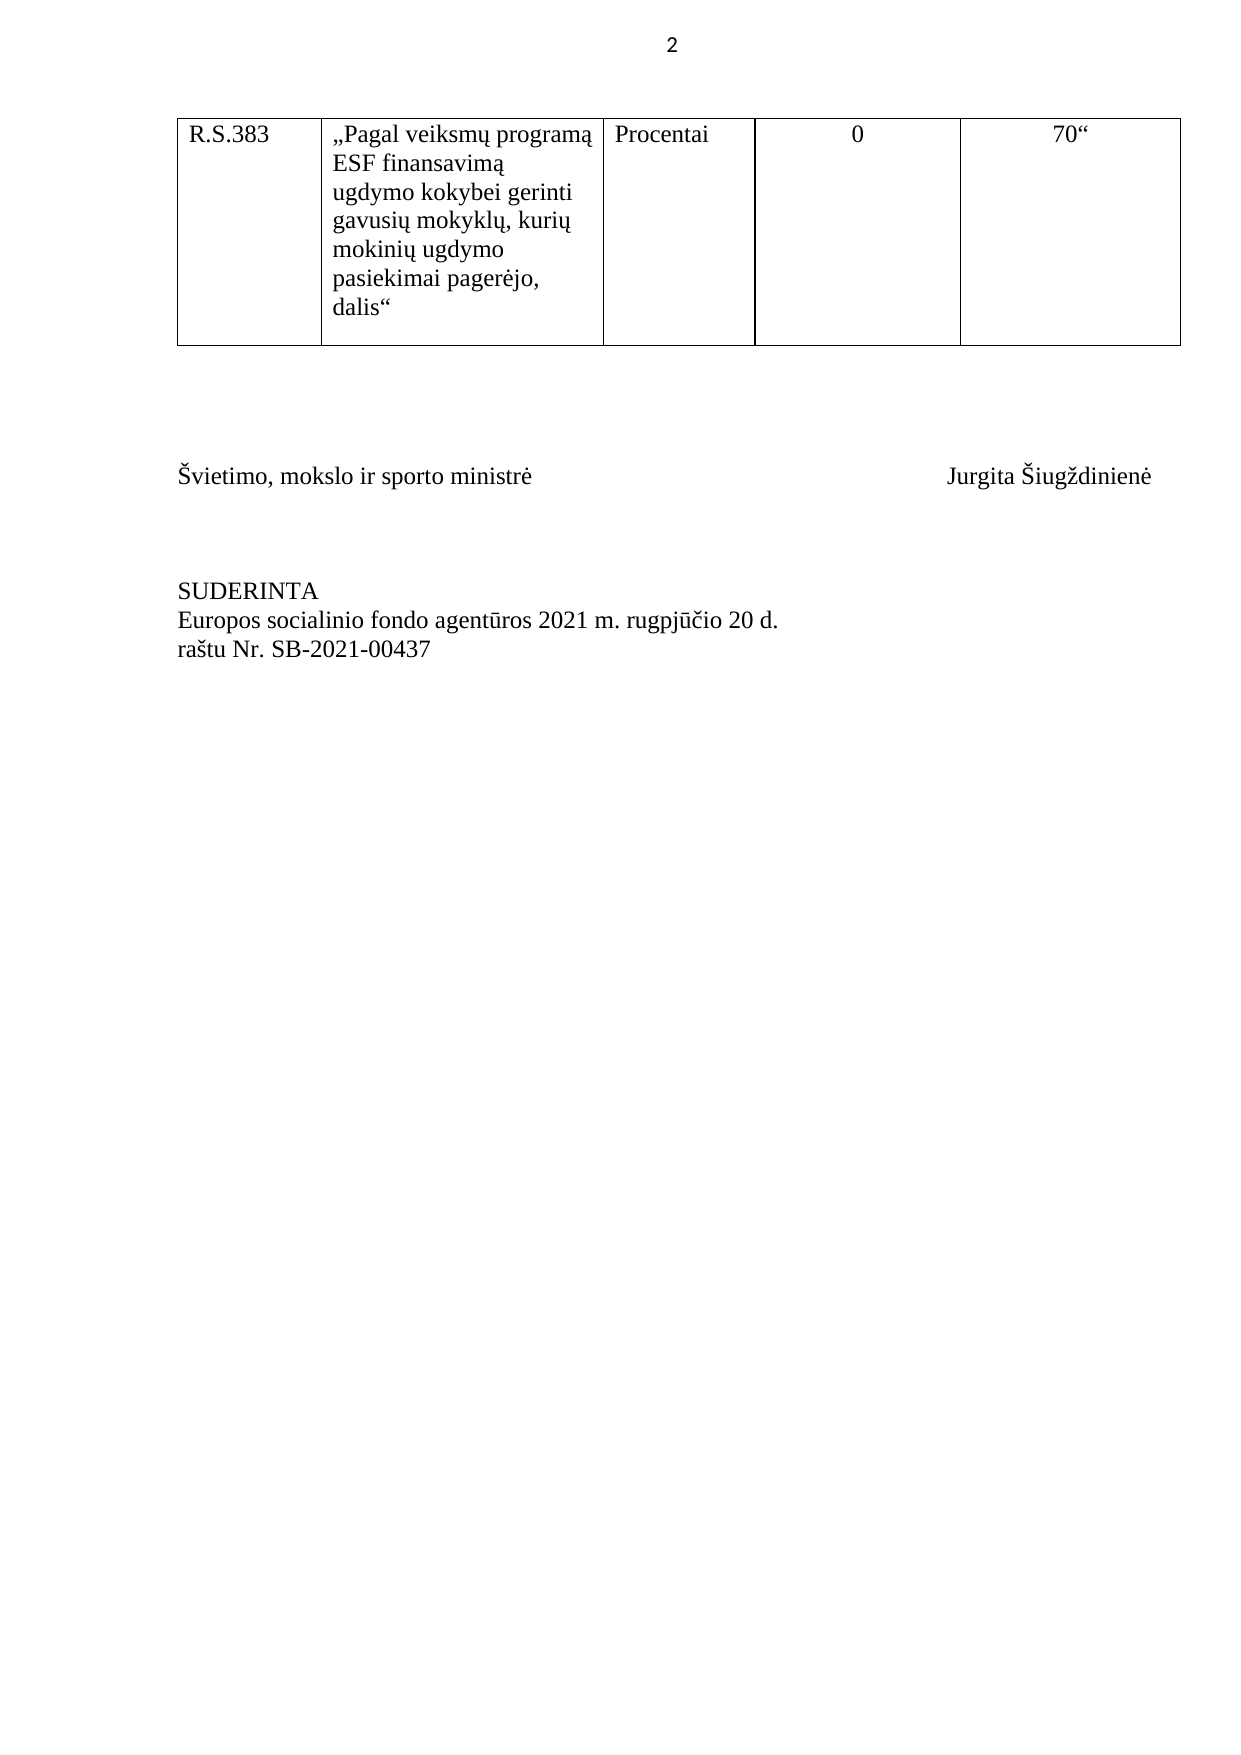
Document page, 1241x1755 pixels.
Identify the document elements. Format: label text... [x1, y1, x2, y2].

table_cell 0 [756, 119, 960, 345]
text Europos socialinio fondo agentūros 2021 m. rugpjūčio 20 d. [177, 605, 1167, 634]
table_cell R.S.383 [178, 119, 321, 345]
text SUDERINTA [177, 576, 1167, 605]
table_cell „Pagal veiksmų programą ESF finansavimą ugdymo kokybei gerinti gavusių mokyklų, kurių mokinių ugdymo pasiekimai pagerėjo, dalis“ [322, 119, 603, 345]
table_cell Procentai [604, 119, 754, 345]
table_cell 70“ [961, 119, 1180, 345]
text Švietimo, mokslo ir sporto ministrė Jurgita Šiugždinienė [177, 461, 1167, 490]
text raštu Nr. SB-2021-00437 [177, 634, 1167, 662]
